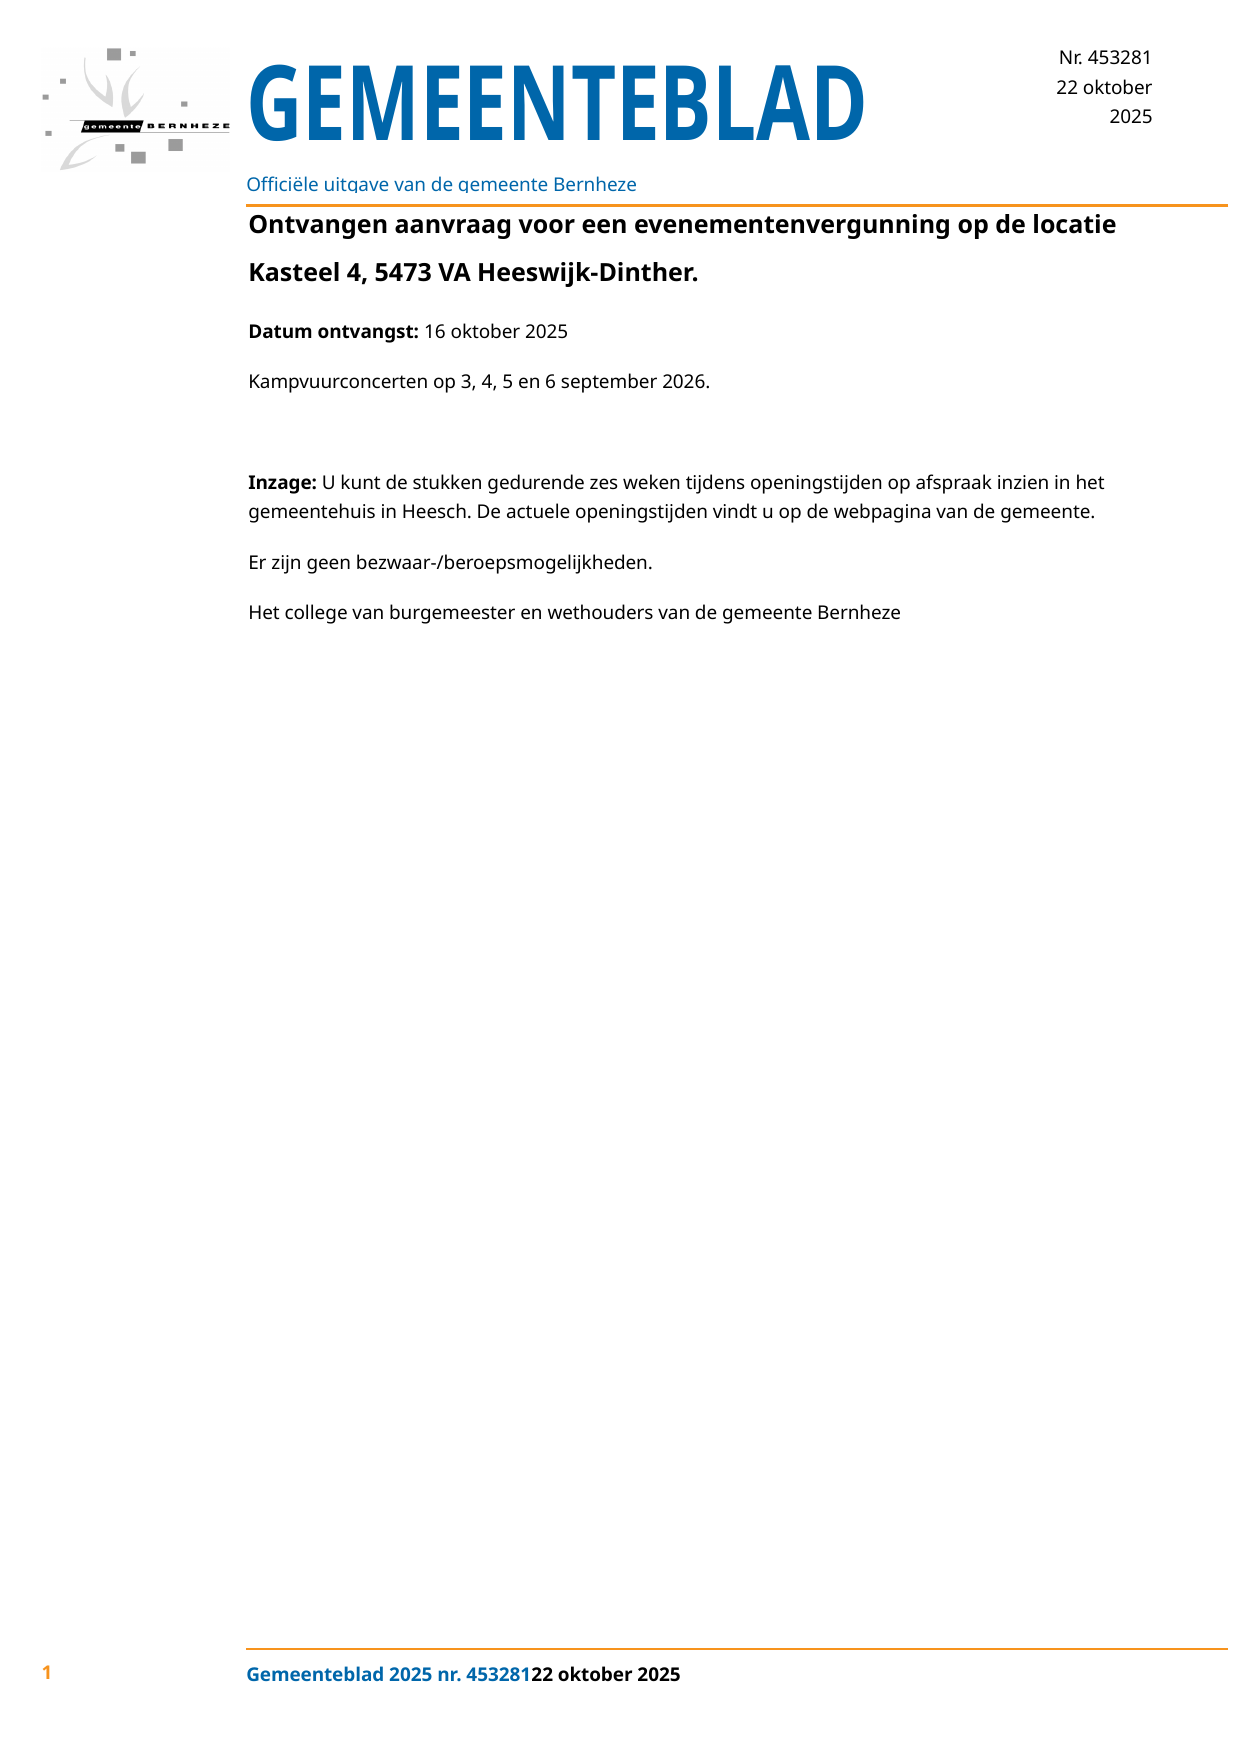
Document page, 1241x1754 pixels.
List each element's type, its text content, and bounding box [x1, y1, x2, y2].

text Het college van burgemeester en wethouders van de gemeente Bernheze [248, 599, 1152, 625]
text Er zijn geen bezwaar-/beroepsmogelijkheden. [248, 549, 1152, 575]
text Inzage: U kunt de stukken gedurende zes weken tijdens openingstijden op afspraak inzien in het gemeentehuis in Heesch. De actuele openingstijden vindt u op de webpagina van de gemeente. [248, 469, 1152, 524]
text Ontvangen aanvraag voor een evenementenvergunning op de locatie Kasteel 4, 5473 VA Heeswijk-Dinther. [248, 207, 1152, 288]
picture [41, 47, 231, 172]
text Datum ontvangst: 16 oktober 2025 [248, 318, 1152, 344]
text Kampvuurconcerten op 3, 4, 5 en 6 september 2026. [248, 368, 1152, 394]
